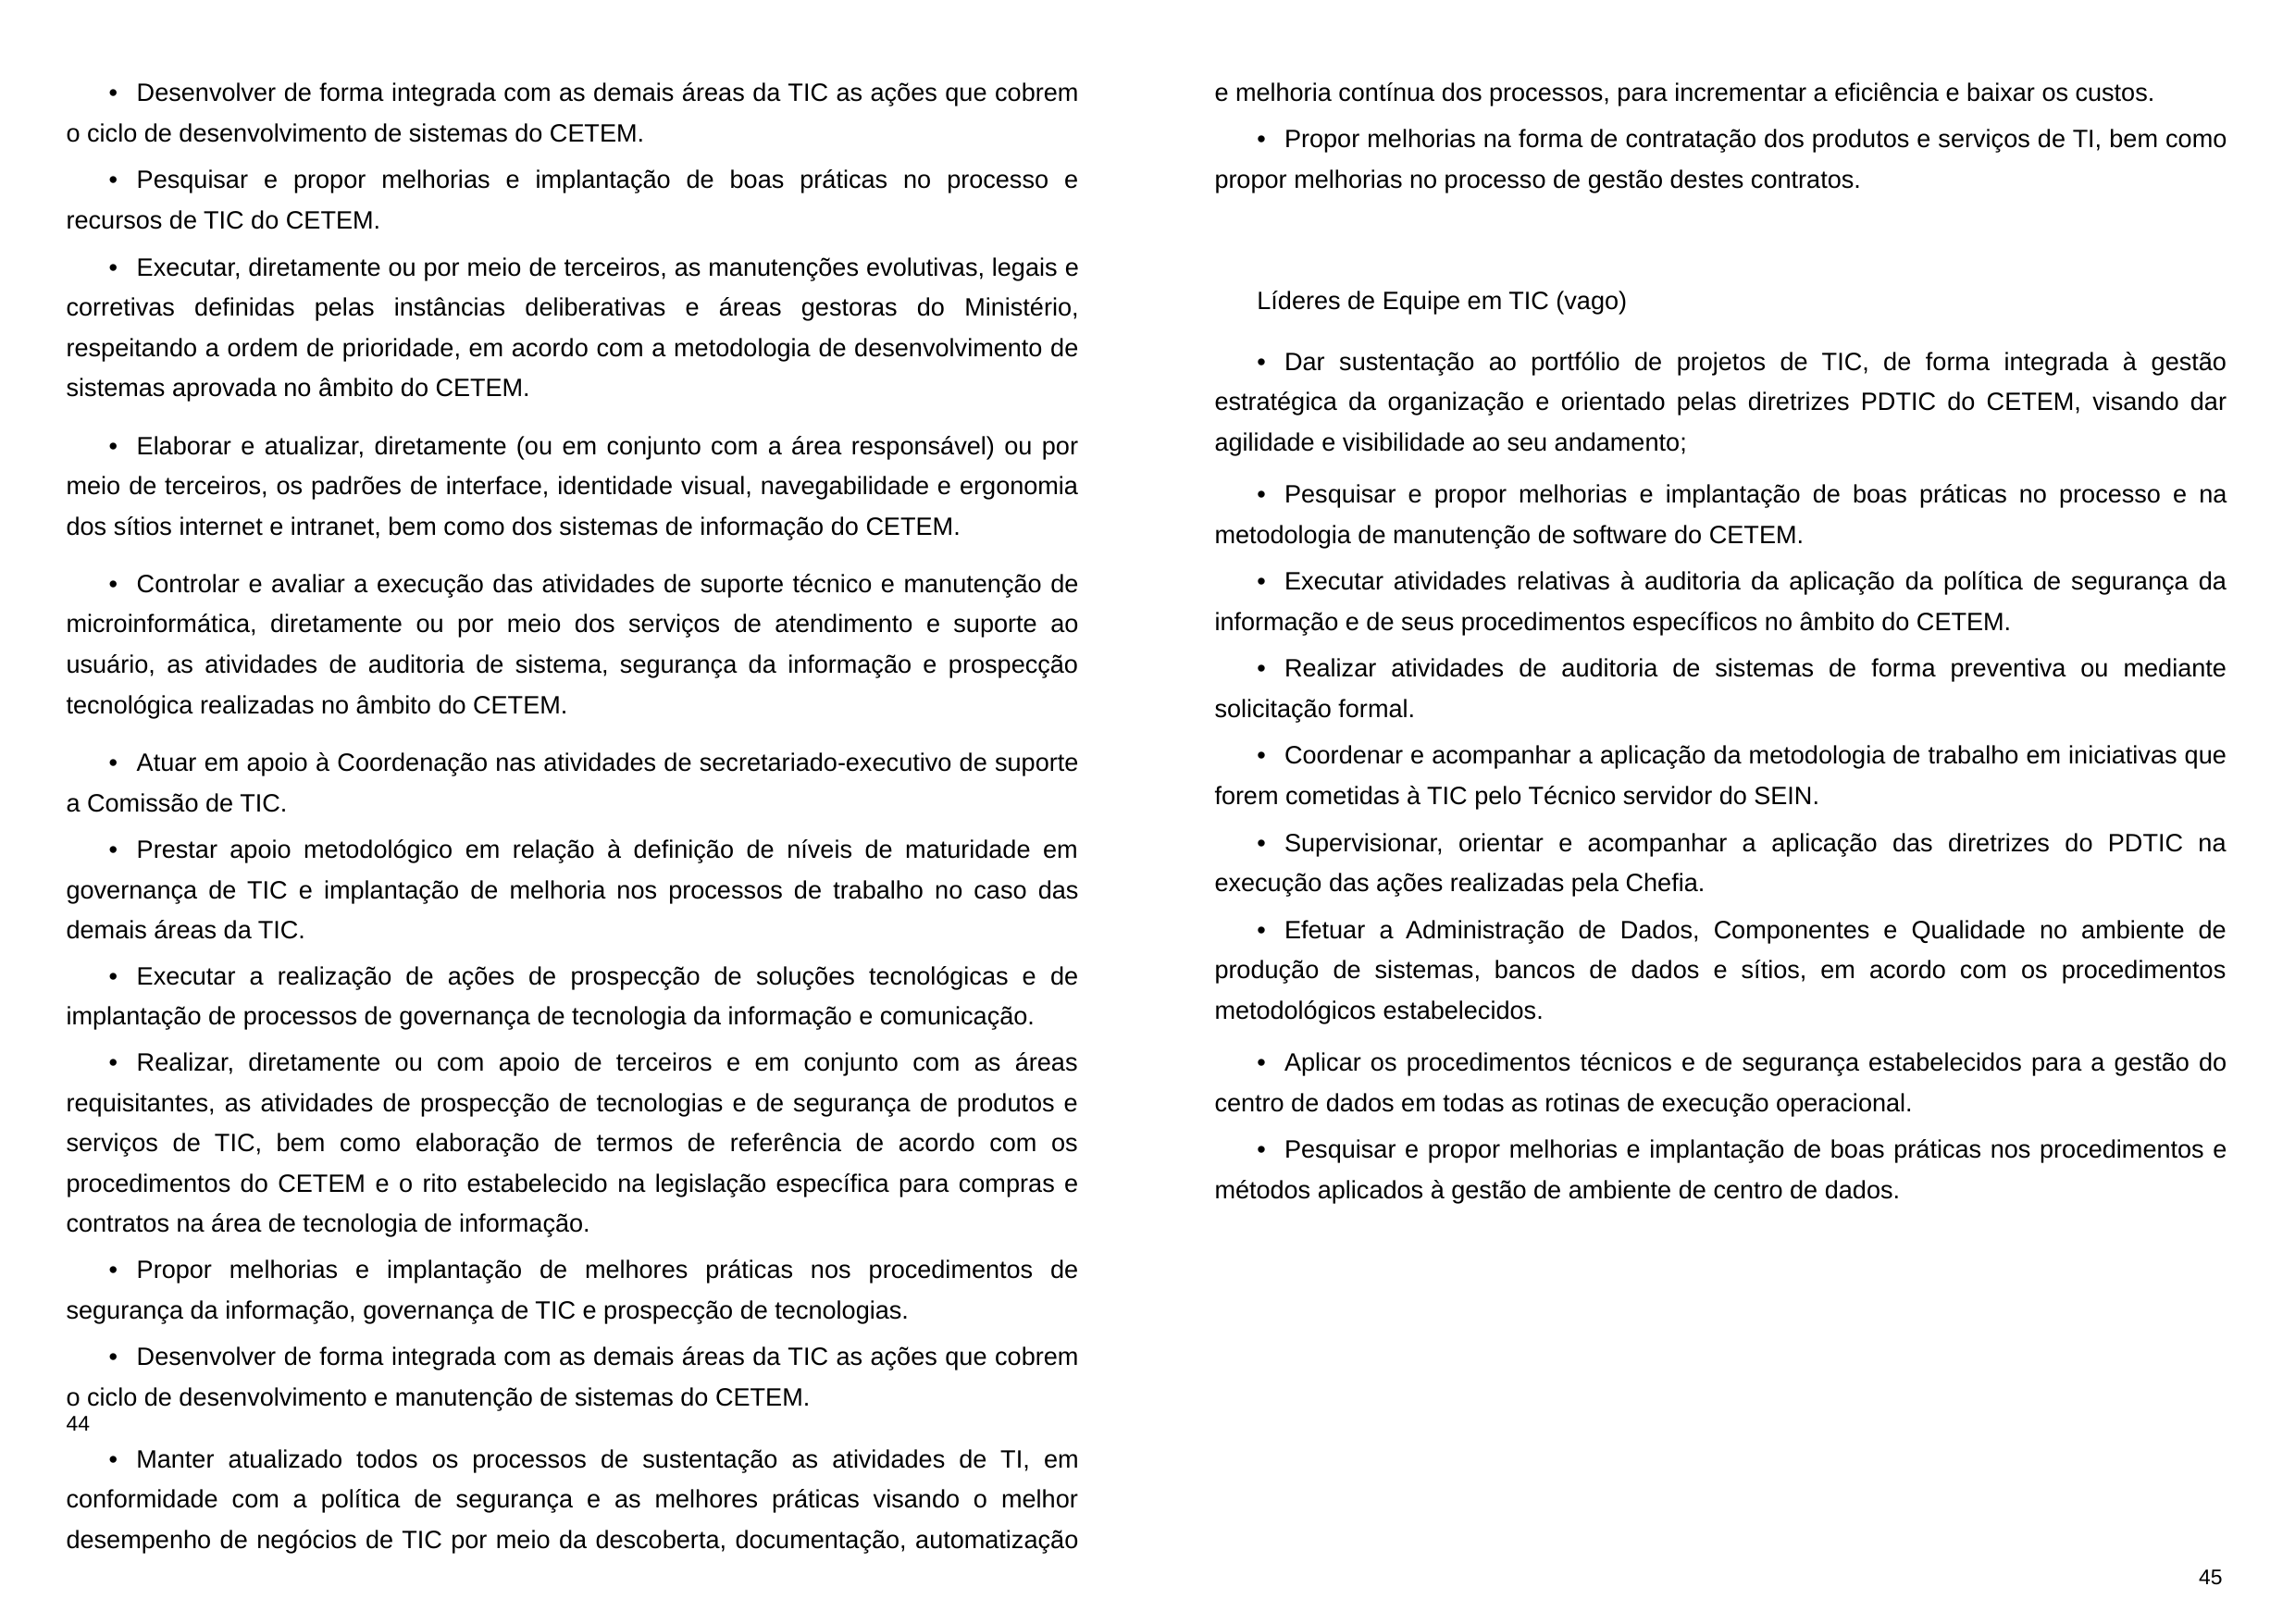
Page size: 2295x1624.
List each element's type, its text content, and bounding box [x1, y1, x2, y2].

list Executar a realização de ações de prospecção de soluções tecnológicas e de implantação de processos de governança de tecnologia da informação e comunicação. [66, 952, 1079, 1034]
text Líderes de Equipe em TIC (vago) [1214, 290, 2227, 315]
list Coordenar e acompanhar a aplicação da metodologia de trabalho em iniciativas que forem cometidas à TIC pelo Técnico servidor do SEIN. [1214, 732, 2227, 813]
list Efetuar a Administração de Dados, Componentes e Qualidade no ambiente de produção de sistemas, bancos de dados e sítios, em acordo com os procedimentos metodológicos estabelecidos. [1214, 906, 2227, 1027]
list Supervisionar, orientar e acompanhar a aplicação das diretrizes do PDTIC na execução das ações realizadas pela Chefia. [1214, 819, 2227, 900]
list Desenvolver de forma integrada com as demais áreas da TIC as ações que cobrem o ciclo de desenvolvimento de sistemas do CETEM. [66, 68, 1079, 150]
list Executar, diretamente ou por meio de terceiros, as manutenções evolutivas, legais e corretivas definidas pelas instâncias deliberativas e áreas gestoras do Ministério, respeitando a ordem de prioridade, em acordo com a metodologia de desenvolvimento de sistemas aprovada no âmbito do CETEM. [66, 243, 1079, 404]
list Pesquisar e propor melhorias e implantação de boas práticas nos procedimentos e métodos aplicados à gestão de ambiente de centro de dados. [1214, 1125, 2227, 1207]
list Propor melhorias e implantação de melhores práticas nos procedimentos de segurança da informação, governança de TIC e prospecção de tecnologias. [66, 1246, 1079, 1327]
list Executar atividades relativas à auditoria da aplicação da política de segurança da informação e de seus procedimentos específicos no âmbito do CETEM. [1214, 557, 2227, 638]
list Pesquisar e propor melhorias e implantação de boas práticas no processo e recursos de TIC do CETEM. [66, 156, 1079, 238]
list Controlar e avaliar a execução das atividades de suporte técnico e manutenção de microinformática, diretamente ou por meio dos serviços de atendimento e suporte ao usuário, as atividades de auditoria de sistema, segurança da informação e prospecção tecnológica realizadas no âmbito do CETEM. [66, 561, 1079, 722]
list e melhoria contínua dos processos, para incrementar a eficiência e baixar os custos. [1214, 68, 2227, 109]
text 44 [66, 1414, 1079, 1435]
list Manter atualizado todos os processos de sustentação as atividades de TI, em conformidade com a política de segurança e as melhores práticas visando o melhor desempenho de negócios de TIC por meio da descoberta, documentação, automatização [66, 1435, 1079, 1556]
list Prestar apoio metodológico em relação à definição de níveis de maturidade em governança de TIC e implantação de melhoria nos processos de trabalho no caso das demais áreas da TIC. [66, 826, 1079, 947]
list Atuar em apoio à Coordenação nas atividades de secretariado-executivo de suporte a Comissão de TIC. [66, 738, 1079, 820]
list Realizar, diretamente ou com apoio de terceiros e em conjunto com as áreas requisitantes, as atividades de prospecção de tecnologias e de segurança de produtos e serviços de TIC, bem como elaboração de termos de referência de acordo com os procedimentos do CETEM e o rito estabelecido na legislação específica para compras e contratos na área de tecnologia de informação. [66, 1039, 1079, 1241]
list Propor melhorias na forma de contratação dos produtos e serviços de TI, bem como propor melhorias no processo de gestão destes contratos. [1214, 115, 2227, 196]
list Dar sustentação ao portfólio de projetos de TIC, de forma integrada à gestão estratégica da organização e orientado pelas diretrizes PDTIC do CETEM, visando dar agilidade e visibilidade ao seu andamento; [1214, 339, 2227, 459]
list Realizar atividades de auditoria de sistemas de forma preventiva ou mediante solicitação formal. [1214, 645, 2227, 725]
list Elaborar e atualizar, diretamente (ou em conjunto com a área responsável) ou por meio de terceiros, os padrões de interface, identidade visual, navegabilidade e ergonomia dos sítios internet e intranet, bem como dos sistemas de informação do CETEM. [66, 422, 1079, 543]
list Desenvolver de forma integrada com as demais áreas da TIC as ações que cobrem o ciclo de desenvolvimento e manutenção de sistemas do CETEM. [66, 1333, 1079, 1414]
list Pesquisar e propor melhorias e implantação de boas práticas no processo e na metodologia de manutenção de software do CETEM. [1214, 470, 2227, 552]
list Aplicar os procedimentos técnicos e de segurança estabelecidos para a gestão do centro de dados em todas as rotinas de execução operacional. [1214, 1038, 2227, 1120]
